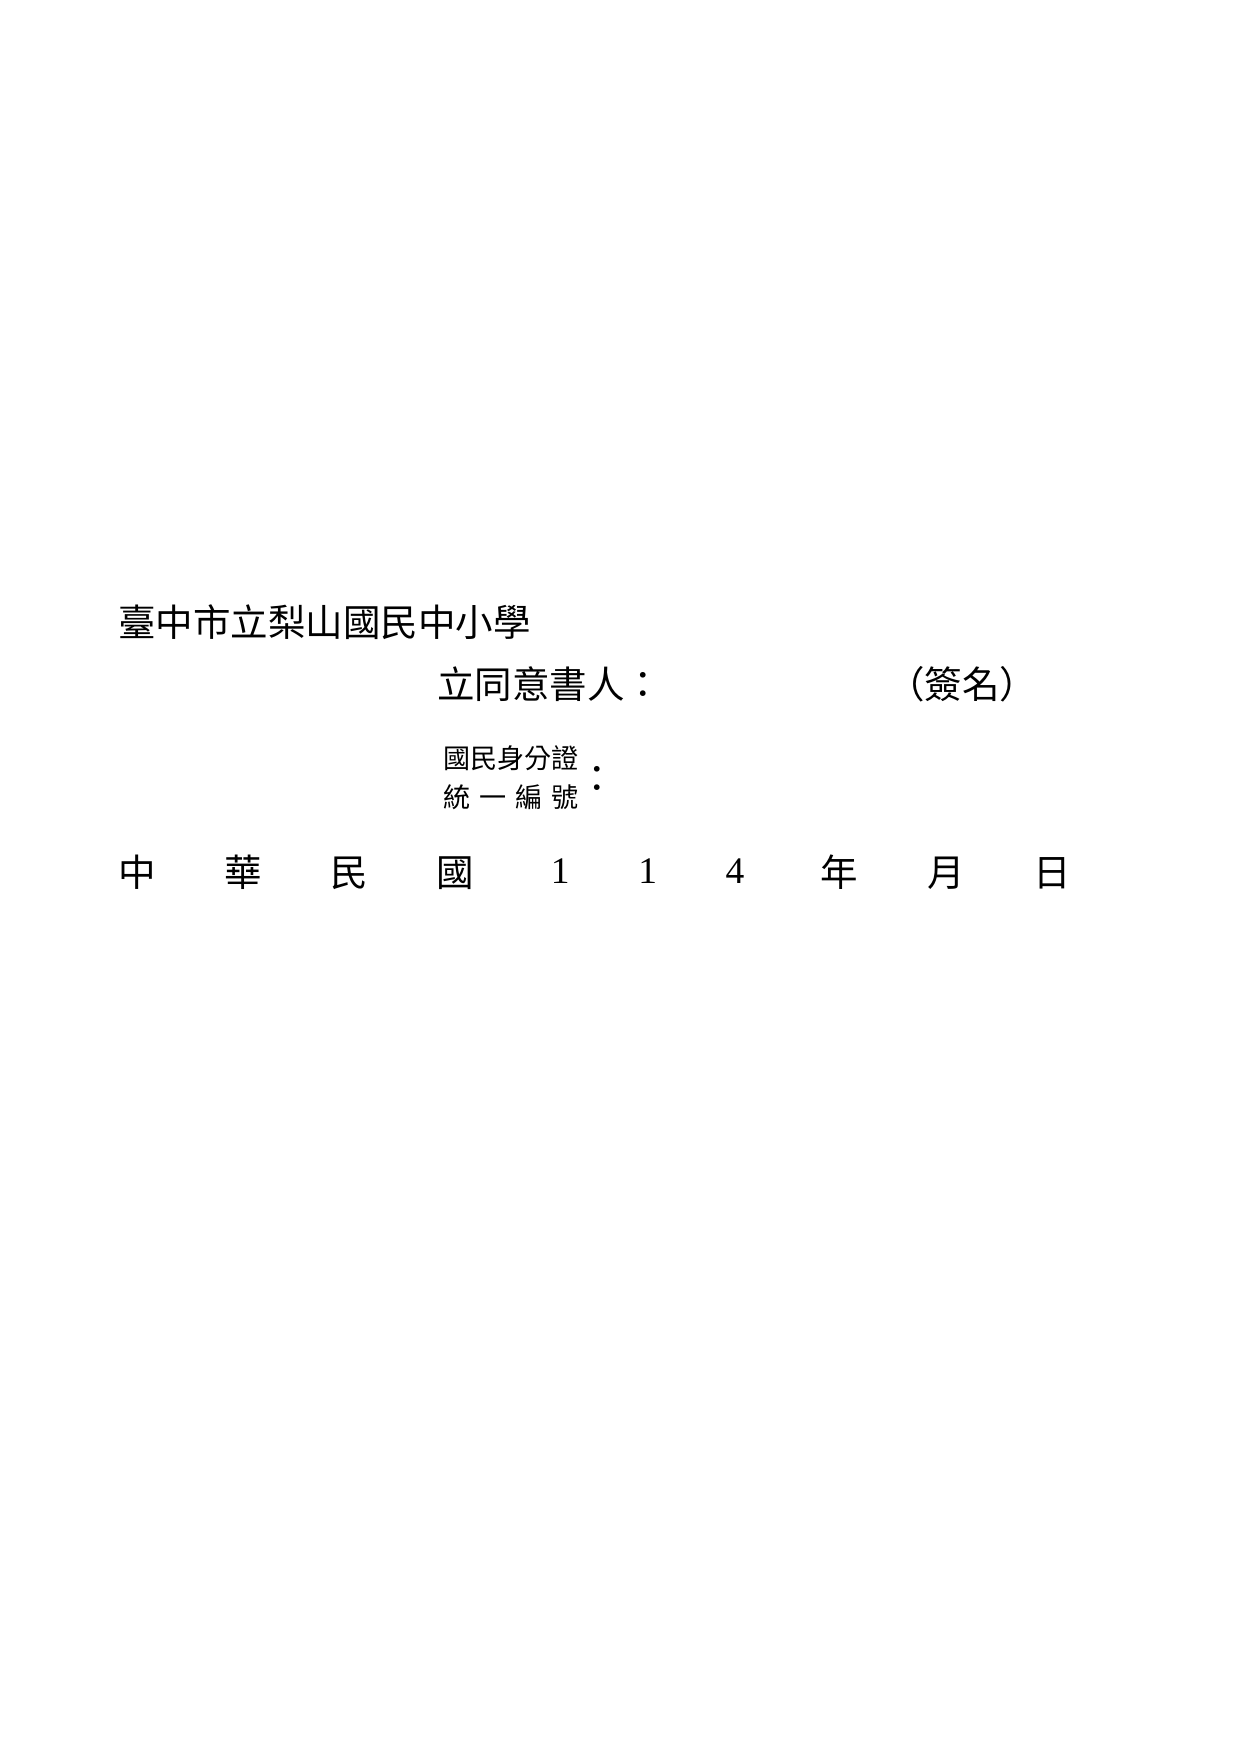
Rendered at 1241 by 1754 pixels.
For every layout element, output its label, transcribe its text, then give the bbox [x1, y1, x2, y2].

text 國民身分證統一編號： [118, 703, 1122, 828]
text 立同意書人： （簽名） [118, 641, 1122, 703]
text 中華民國114年月日 [118, 828, 1122, 891]
text 臺中市立梨山國民中小學 [118, 578, 1122, 641]
